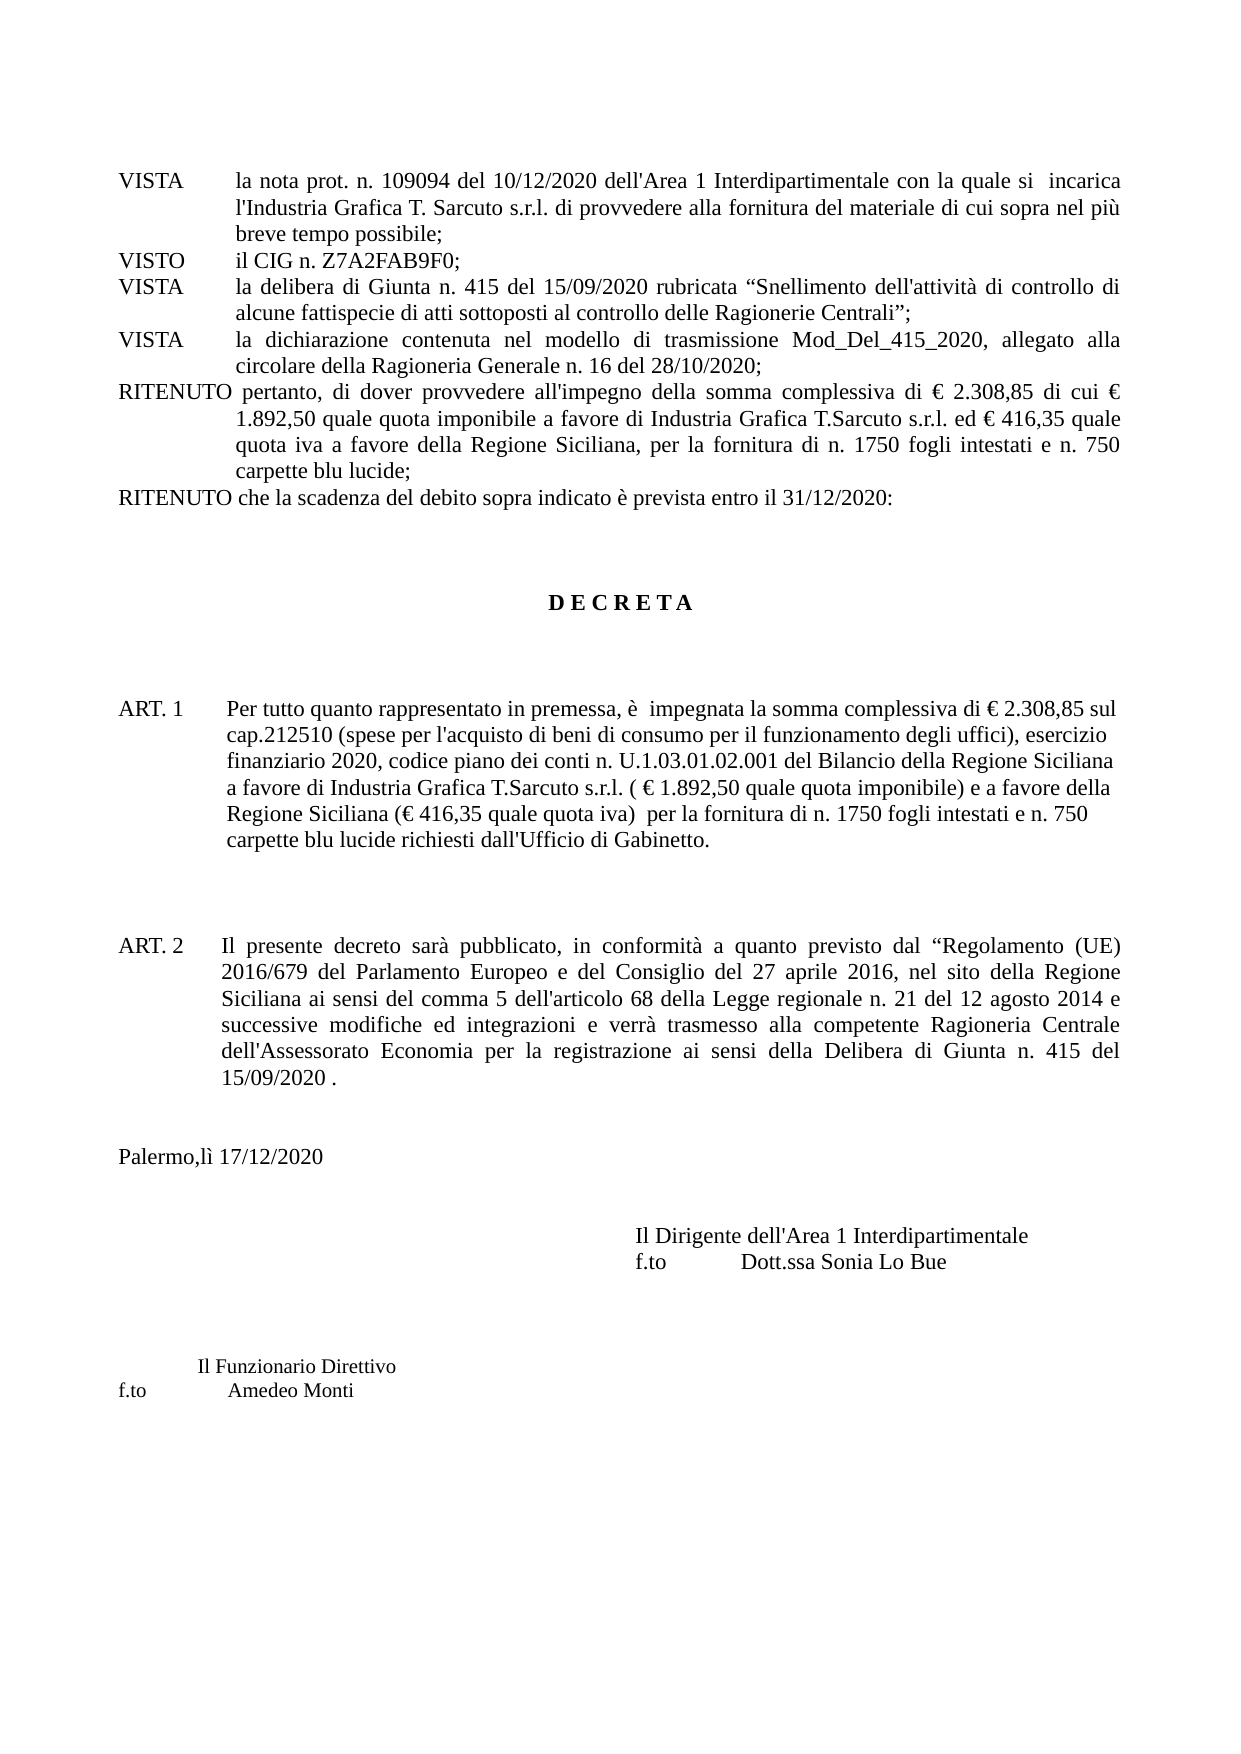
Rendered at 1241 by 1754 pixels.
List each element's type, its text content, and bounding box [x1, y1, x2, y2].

text Palermo,lì 17/12/2020 [118, 1143, 1122, 1169]
text RITENUTO pertanto, di dover provvedere all'impegno della somma complessiva di € 2.308,85 di cui € 1.892,50 quale quota imponibile a favore di Industria Grafica T.Sarcuto s.r.l. ed € 416,35 quale quota iva a favore della Regione Siciliana, per la fornitura di n. 1750 fogli intestati e n. 750 carpette blu lucide; [118, 378, 1122, 484]
text ART. 1 Per tutto quanto rappresentato in premessa, è impegnata la somma complessiva di € 2.308,85 sul cap.212510 (spese per l'acquisto di beni di consumo per il funzionamento degli uffici), esercizio finanziario 2020, codice piano dei conti n. U.1.03.01.02.001 del Bilancio della Regione Siciliana a favore di Industria Grafica T.Sarcuto s.r.l. ( € 1.892,50 quale quota imponibile) e a favore della Regione Siciliana (€ 416,35 quale quota iva) per la fornitura di n. 1750 fogli intestati e n. 750 carpette blu lucide richiesti dall'Ufficio di Gabinetto. [118, 695, 1122, 853]
text D E C R E T A [118, 589, 1122, 616]
text ART. 2 Il presente decreto sarà pubblicato, in conformità a quanto previsto dal “Regolamento (UE) 2016/679 del Parlamento Europeo e del Consiglio del 27 aprile 2016, nel sito della Regione Siciliana ai sensi del comma 5 dell'articolo 68 della Legge regionale n. 21 del 12 agosto 2014 e successive modifiche ed integrazioni e verrà trasmesso alla competente Ragioneria Centrale dell'Assessorato Economia per la registrazione ai sensi della Delibera di Giunta n. 415 del 15/09/2020 . [118, 932, 1122, 1090]
text Il Dirigente dell'Area 1 Interdipartimentale f.to Dott.ssa Sonia Lo Bue [118, 1222, 1122, 1274]
text VISTA la delibera di Giunta n. 415 del 15/09/2020 rubricata “Snellimento dell'attività di controllo di alcune fattispecie di atti sottoposti al controllo delle Ragionerie Centrali”; [118, 273, 1122, 326]
text VISTO il CIG n. Z7A2FAB9F0; [118, 247, 1122, 273]
text VISTA la dichiarazione contenuta nel modello di trasmissione Mod_Del_415_2020, allegato alla circolare della Ragioneria Generale n. 16 del 28/10/2020; [118, 326, 1122, 378]
text f.to Amedeo Monti [118, 1378, 1122, 1402]
text VISTA la nota prot. n. 109094 del 10/12/2020 dell'Area 1 Interdipartimentale con la quale si incarica l'Industria Grafica T. Sarcuto s.r.l. di provvedere alla fornitura del materiale di cui sopra nel più breve tempo possibile; [118, 168, 1122, 247]
text Il Funzionario Direttivo [118, 1353, 1122, 1378]
text RITENUTO che la scadenza del debito sopra indicato è prevista entro il 31/12/2020: [118, 484, 1122, 510]
